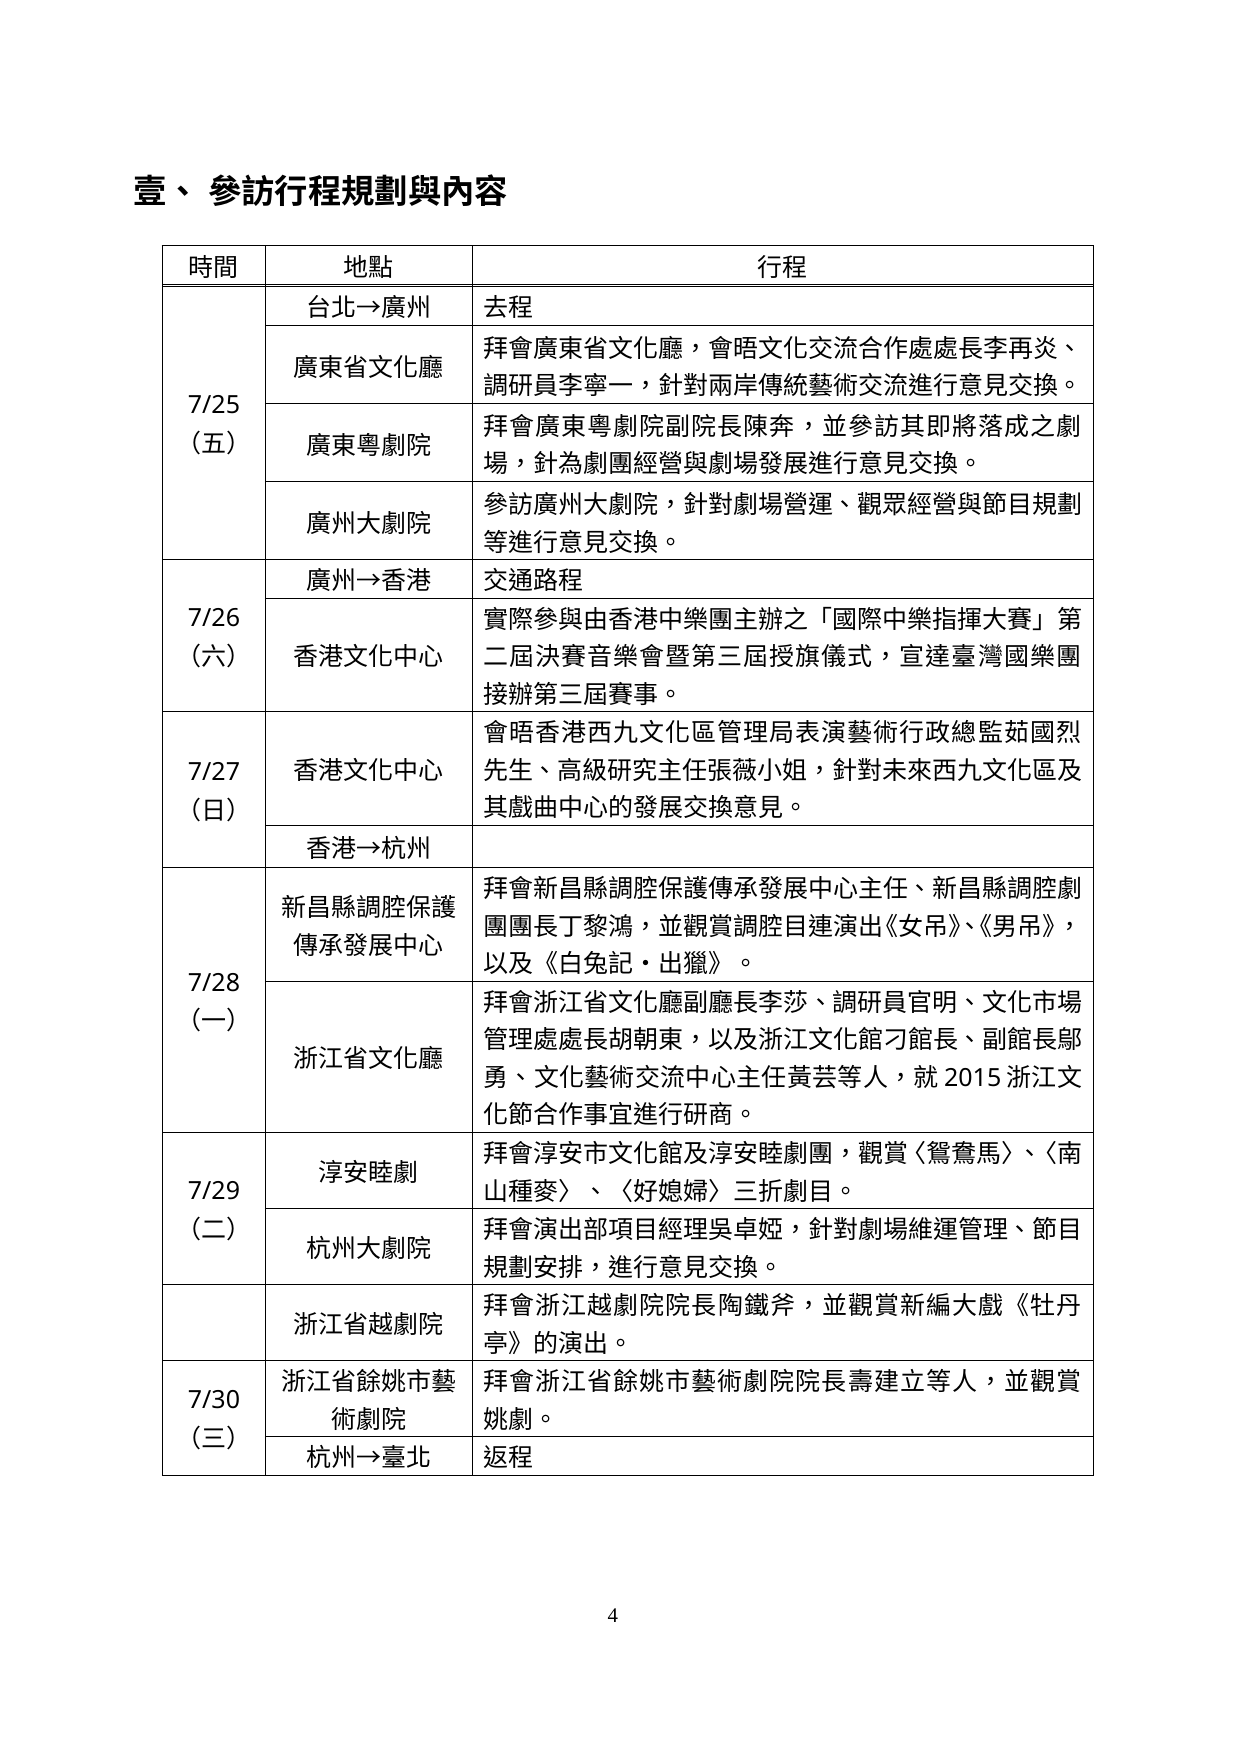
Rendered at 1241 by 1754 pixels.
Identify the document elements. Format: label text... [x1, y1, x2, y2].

table_cell 拜會淳安市文化館及淳安睦劇團，觀賞〈鴛鴦馬〉、〈南山種麥〉、〈好媳婦〉三折劇目。 [473, 1133, 1093, 1208]
table_cell 7/30（三） [163, 1361, 265, 1474]
table_cell 香港文化中心 [266, 599, 472, 711]
table_cell 7/25（五） [163, 287, 265, 559]
table_cell 香港文化中心 [266, 712, 472, 824]
table_cell 返程 [473, 1437, 1093, 1474]
table_cell 拜會廣東粵劇院副院長陳奔，並參訪其即將落成之劇場，針為劇團經營與劇場發展進行意見交換。 [473, 404, 1093, 481]
table_cell 7/29（二） [163, 1133, 265, 1284]
table_cell 拜會浙江省文化廳副廳長李莎、調研員官明、文化市場管理處處長胡朝東，以及浙江文化館刁館長、副館長鄔勇、文化藝術交流中心主任黃芸等人，就2015浙江文化節合作事宜進行研商。 [473, 982, 1093, 1132]
list 參訪行程規劃與內容 [133, 152, 1092, 227]
table_cell 廣州大劇院 [266, 482, 472, 559]
table_cell 台北→廣州 [266, 287, 472, 324]
table_cell 去程 [473, 287, 1093, 324]
table_cell 7/27（日） [163, 712, 265, 867]
table_cell 會晤香港西九文化區管理局表演藝術行政總監茹國烈先生、高級研究主任張薇小姐，針對未來西九文化區及其戲曲中心的發展交換意見。 [473, 712, 1093, 824]
table_header 行程 [473, 246, 1093, 284]
table_cell 7/26（六） [163, 560, 265, 711]
table_cell 新昌縣調腔保護傳承發展中心 [266, 868, 472, 981]
table_cell 浙江省越劇院 [266, 1285, 472, 1360]
table_cell [473, 826, 1093, 867]
table_cell 杭州→臺北 [266, 1437, 472, 1474]
table_cell 廣東粵劇院 [266, 404, 472, 481]
table_cell 7/28（一） [163, 868, 265, 1132]
table_header 時間 [163, 246, 265, 284]
table_cell 交通路程 [473, 560, 1093, 597]
table_cell 廣東省文化廳 [266, 326, 472, 403]
table_header 地點 [266, 246, 472, 284]
table_cell 拜會廣東省文化廳，會晤文化交流合作處處長李再炎、調研員李寧一，針對兩岸傳統藝術交流進行意見交換。 [473, 326, 1093, 403]
table_cell 杭州大劇院 [266, 1209, 472, 1284]
table_cell 浙江省文化廳 [266, 982, 472, 1132]
table_cell 參訪廣州大劇院，針對劇場營運、觀眾經營與節目規劃等進行意見交換。 [473, 482, 1093, 559]
table_cell 淳安睦劇 [266, 1133, 472, 1208]
table_cell 香港→杭州 [266, 826, 472, 867]
table_cell [163, 1285, 265, 1360]
table_cell 拜會浙江越劇院院長陶鐵斧，並觀賞新編大戲《牡丹亭》的演出。 [473, 1285, 1093, 1360]
table_cell 廣州→香港 [266, 560, 472, 597]
table_cell 實際參與由香港中樂團主辦之「國際中樂指揮大賽」第二屆決賽音樂會暨第三屆授旗儀式，宣達臺灣國樂團接辦第三屆賽事。 [473, 599, 1093, 711]
table_cell 拜會新昌縣調腔保護傳承發展中心主任、新昌縣調腔劇團團長丁黎鴻，並觀賞調腔目連演出《女吊》、《男吊》，以及《白兔記‧出獵》。 [473, 868, 1093, 981]
table_cell 浙江省餘姚市藝術劇院 [266, 1361, 472, 1436]
table_cell 拜會演出部項目經理吳卓婭，針對劇場維運管理、節目規劃安排，進行意見交換。 [473, 1209, 1093, 1284]
table_cell 拜會浙江省餘姚市藝術劇院院長壽建立等人，並觀賞姚劇。 [473, 1361, 1093, 1436]
